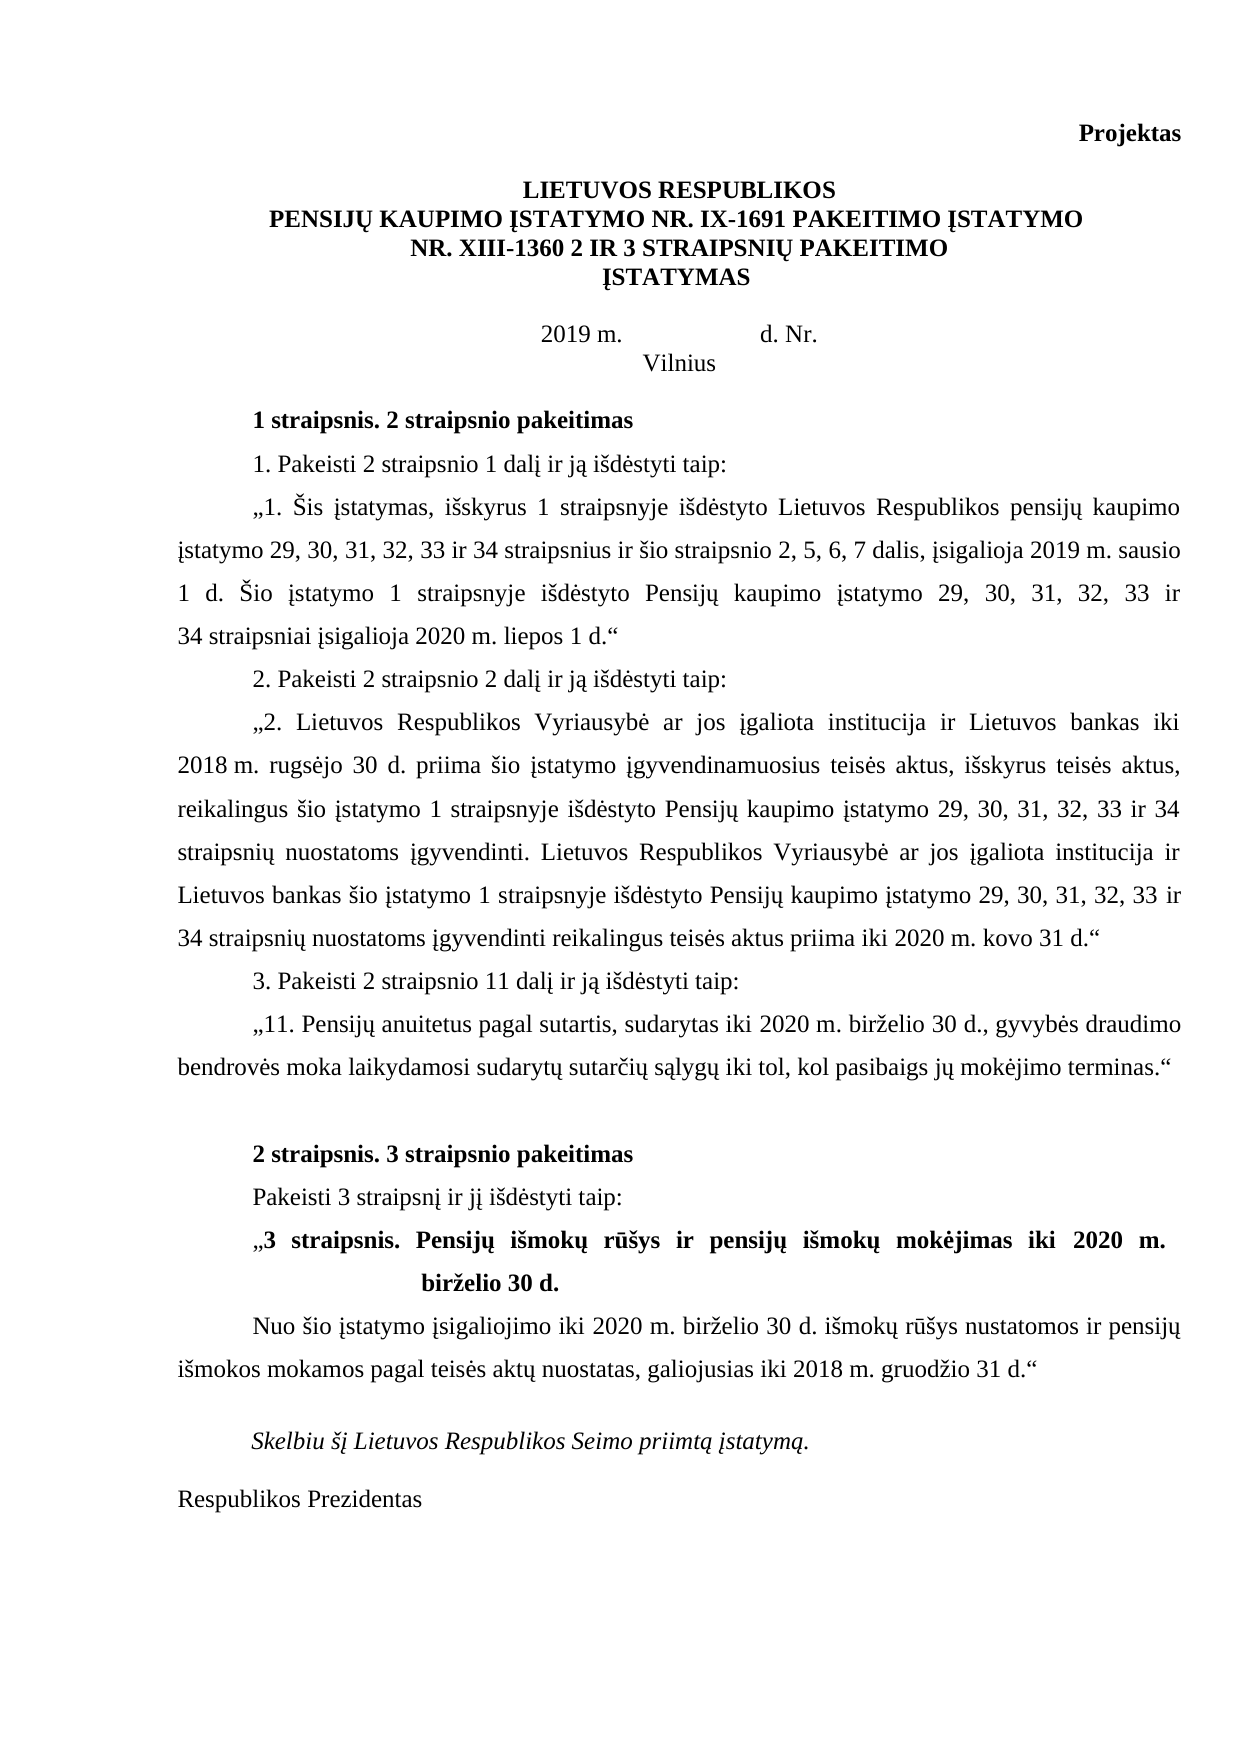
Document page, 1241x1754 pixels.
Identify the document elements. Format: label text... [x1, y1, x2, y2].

text Projektas [886, 118, 1181, 147]
text Vilnius [177, 348, 1181, 377]
text PENSIJŲ KAUPIMO ĮSTATYMO NR. IX-1691 PAKEITIMO ĮSTATYMO NR. XIII-1360 2 IR 3 STRAIPSNIŲ PAKEITIMO [177, 204, 1181, 262]
text 2. Pakeisti 2 straipsnio 2 dalį ir ją išdėstyti taip: [177, 664, 1181, 693]
text „1. Šis įstatymas, išskyrus 1 straipsnyje išdėstyto Lietuvos Respublikos pensijų kaupimo įstatymo 29, 30, 31, 32, 33 ir 34 straipsnius ir šio straipsnio 2, 5, 6, 7 dalis, įsigalioja 2019 m. sausio 1 d. Šio įstatymo 1 straipsnyje išdėstyto Pensijų kaupimo įstatymo 29, 30, 31, 32, 33 ir 34 straipsniai įsigalioja 2020 m. liepos 1 d.“ [177, 492, 1181, 650]
text 1 straipsnis. 2 straipsnio pakeitimas [252, 406, 1181, 434]
text 2 straipsnis. 3 straipsnio pakeitimas [177, 1139, 1181, 1167]
text „11. Pensijų anuitetus pagal sutartis, sudarytas iki 2020 m. birželio 30 d., gyvybės draudimo bendrovės moka laikydamosi sudarytų sutarčių sąlygų iki tol, kol pasibaigs jų mokėjimo terminas.“ [177, 1009, 1181, 1081]
text Nuo šio įstatymo įsigaliojimo iki 2020 m. birželio 30 d. išmokų rūšys nustatomos ir pensijų išmokos mokamos pagal teisės aktų nuostatas, galiojusias iki 2018 m. gruodžio 31 d.“ [177, 1311, 1181, 1383]
text „3 straipsnis. Pensijų išmokų rūšys ir pensijų išmokų mokėjimas iki 2020 m. birželio 30 d. [252, 1225, 1181, 1297]
text Skelbiu šį Lietuvos Respublikos Seimo priimtą įstatymą. [177, 1426, 1181, 1455]
text 2019 m. d. Nr. [177, 319, 1181, 348]
text 3. Pakeisti 2 straipsnio 11 dalį ir ją išdėstyti taip: [177, 966, 1181, 995]
text Respublikos Prezidentas [177, 1484, 1181, 1512]
text 1. Pakeisti 2 straipsnio 1 dalį ir ją išdėstyti taip: [177, 449, 1181, 477]
text ĮSTATYMAS [177, 262, 1181, 291]
text LIETUVOS RESPUBLIKOS [177, 176, 1181, 204]
text „2. Lietuvos Respublikos Vyriausybė ar jos įgaliota institucija ir Lietuvos bankas iki 2018 m. rugsėjo 30 d. priima šio įstatymo įgyvendinamuosius teisės aktus, išskyrus teisės aktus, reikalingus šio įstatymo 1 straipsnyje išdėstyto Pensijų kaupimo įstatymo 29, 30, 31, 32, 33 ir 34 straipsnių nuostatoms įgyvendinti. Lietuvos Respublikos Vyriausybė ar jos įgaliota institucija ir Lietuvos bankas šio įstatymo 1 straipsnyje išdėstyto Pensijų kaupimo įstatymo 29, 30, 31, 32, 33 ir 34 straipsnių nuostatoms įgyvendinti reikalingus teisės aktus priima iki 2020 m. kovo 31 d.“ [177, 707, 1181, 952]
text Pakeisti 3 straipsnį ir jį išdėstyti taip: [177, 1182, 1181, 1211]
